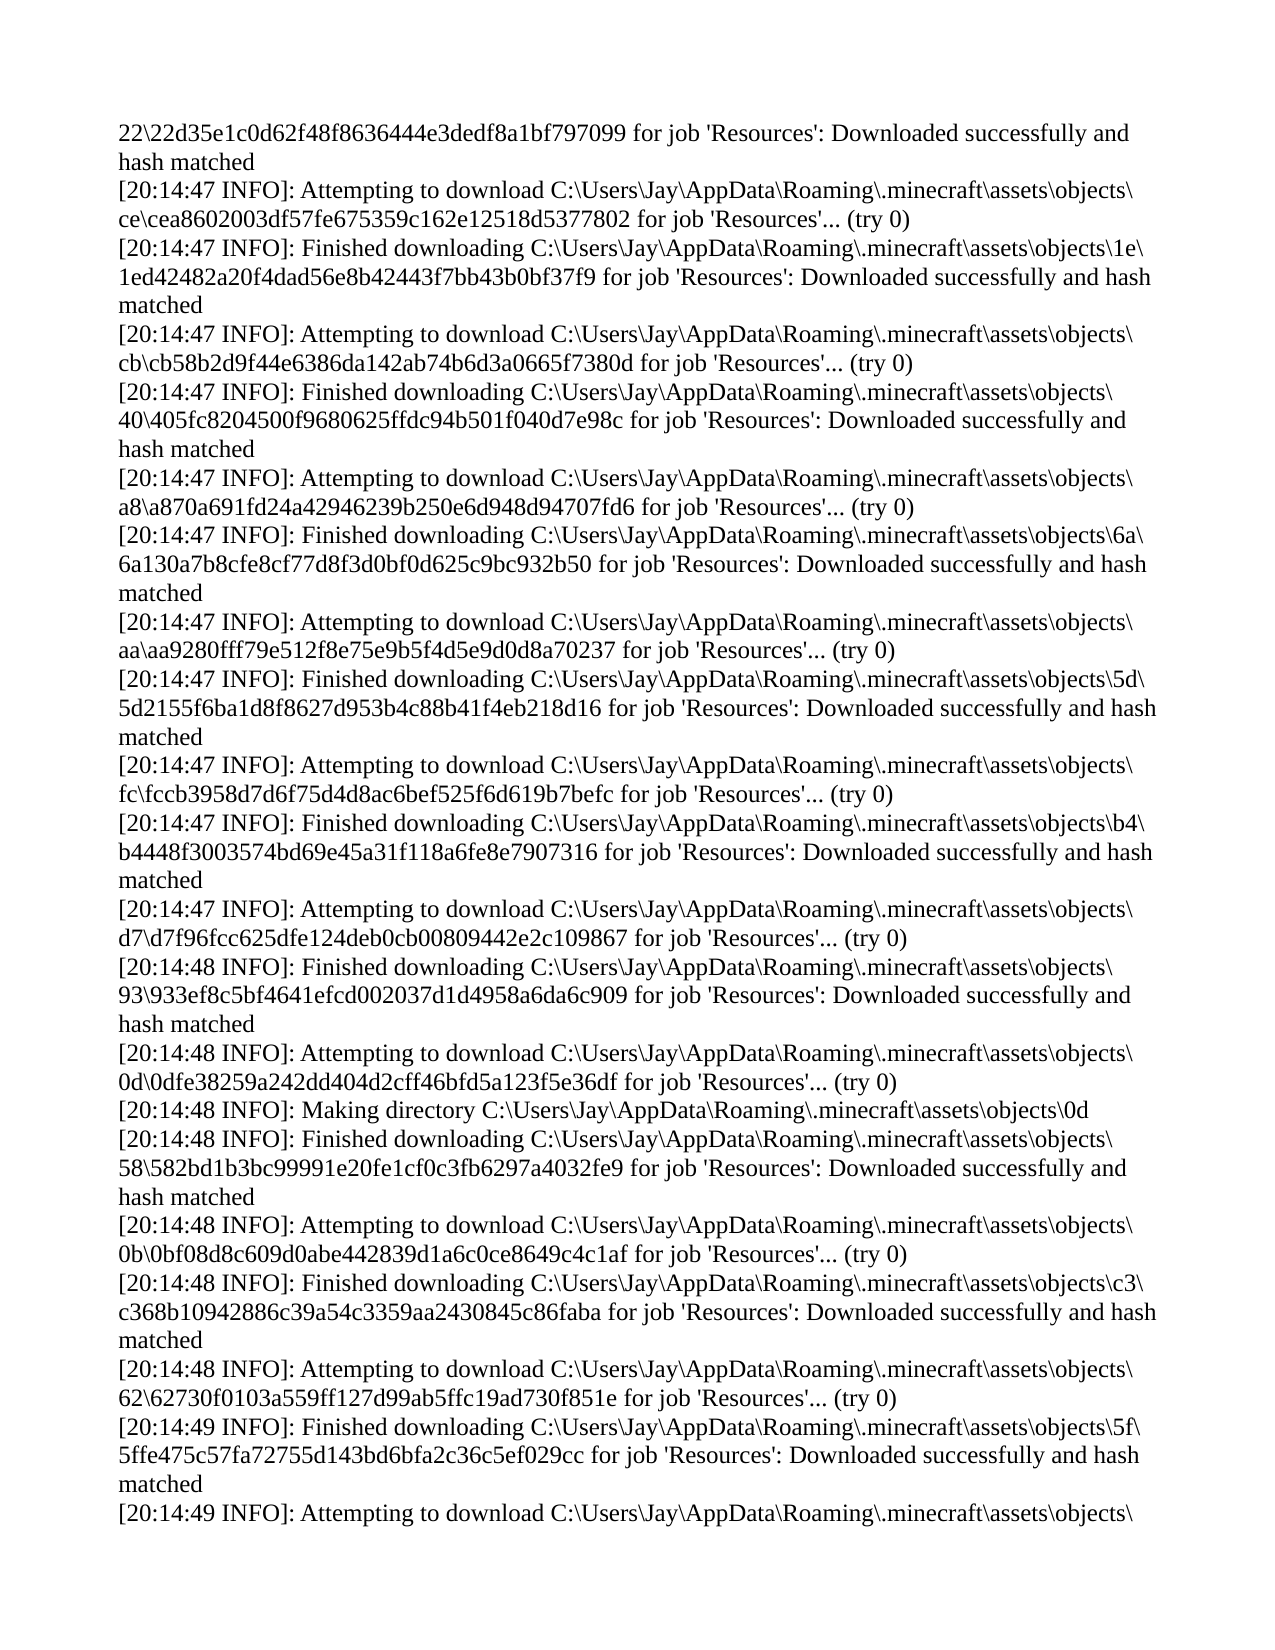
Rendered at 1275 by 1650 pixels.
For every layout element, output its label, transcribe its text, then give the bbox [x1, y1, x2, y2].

text [20:14:48 INFO]: Attempting to download C:\Users\Jay\AppData\Roaming\.minecraft\assets\objects\0d\0dfe38259a242dd404d2cff46bfd5a123f5e36df for job 'Resources'... (try 0) [118, 1038, 1157, 1096]
text [20:14:47 INFO]: Finished downloading C:\Users\Jay\AppData\Roaming\.minecraft\assets\objects\1e\1ed42482a20f4dad56e8b42443f7bb43b0bf37f9 for job 'Resources': Downloaded successfully and hash matched [118, 233, 1157, 319]
text [20:14:47 INFO]: Finished downloading C:\Users\Jay\AppData\Roaming\.minecraft\assets\objects\6a\6a130a7b8cfe8cf77d8f3d0bf0d625c9bc932b50 for job 'Resources': Downloaded successfully and hash matched [118, 521, 1157, 607]
text [20:14:48 INFO]: Finished downloading C:\Users\Jay\AppData\Roaming\.minecraft\assets\objects\93\933ef8c5bf4641efcd002037d1d4958a6da6c909 for job 'Resources': Downloaded successfully and hash matched [118, 952, 1157, 1038]
text [20:14:48 INFO]: Attempting to download C:\Users\Jay\AppData\Roaming\.minecraft\assets\objects\0b\0bf08d8c609d0abe442839d1a6c0ce8649c4c1af for job 'Resources'... (try 0) [118, 1211, 1157, 1268]
text [20:14:49 INFO]: Finished downloading C:\Users\Jay\AppData\Roaming\.minecraft\assets\objects\5f\5ffe475c57fa72755d143bd6bfa2c36c5ef029cc for job 'Resources': Downloaded successfully and hash matched [118, 1412, 1157, 1498]
text [20:14:47 INFO]: Attempting to download C:\Users\Jay\AppData\Roaming\.minecraft\assets\objects\aa\aa9280fff79e512f8e75e9b5f4d5e9d0d8a70237 for job 'Resources'... (try 0) [118, 607, 1157, 664]
text [20:14:47 INFO]: Attempting to download C:\Users\Jay\AppData\Roaming\.minecraft\assets\objects\fc\fccb3958d7d6f75d4d8ac6bef525f6d619b7befc for job 'Resources'... (try 0) [118, 751, 1157, 808]
text [20:14:47 INFO]: Finished downloading C:\Users\Jay\AppData\Roaming\.minecraft\assets\objects\40\405fc8204500f9680625ffdc94b501f040d7e98c for job 'Resources': Downloaded successfully and hash matched [118, 377, 1157, 463]
text [20:14:47 INFO]: Finished downloading C:\Users\Jay\AppData\Roaming\.minecraft\assets\objects\b4\b4448f3003574bd69e45a31f118a6fe8e7907316 for job 'Resources': Downloaded successfully and hash matched [118, 808, 1157, 894]
text 22\22d35e1c0d62f48f8636444e3dedf8a1bf797099 for job 'Resources': Downloaded successfully and hash matched [118, 118, 1157, 176]
text [20:14:47 INFO]: Attempting to download C:\Users\Jay\AppData\Roaming\.minecraft\assets\objects\ce\cea8602003df57fe675359c162e12518d5377802 for job 'Resources'... (try 0) [118, 176, 1157, 233]
text [20:14:47 INFO]: Finished downloading C:\Users\Jay\AppData\Roaming\.minecraft\assets\objects\5d\5d2155f6ba1d8f8627d953b4c88b41f4eb218d16 for job 'Resources': Downloaded successfully and hash matched [118, 664, 1157, 751]
text [20:14:48 INFO]: Attempting to download C:\Users\Jay\AppData\Roaming\.minecraft\assets\objects\62\62730f0103a559ff127d99ab5ffc19ad730f851e for job 'Resources'... (try 0) [118, 1354, 1157, 1412]
text [20:14:47 INFO]: Attempting to download C:\Users\Jay\AppData\Roaming\.minecraft\assets\objects\cb\cb58b2d9f44e6386da142ab74b6d3a0665f7380d for job 'Resources'... (try 0) [118, 319, 1157, 377]
text [20:14:49 INFO]: Attempting to download C:\Users\Jay\AppData\Roaming\.minecraft\assets\objects\ [118, 1498, 1157, 1527]
text [20:14:48 INFO]: Making directory C:\Users\Jay\AppData\Roaming\.minecraft\assets\objects\0d [118, 1096, 1157, 1124]
text [20:14:48 INFO]: Finished downloading C:\Users\Jay\AppData\Roaming\.minecraft\assets\objects\58\582bd1b3bc99991e20fe1cf0c3fb6297a4032fe9 for job 'Resources': Downloaded successfully and hash matched [118, 1124, 1157, 1211]
text [20:14:47 INFO]: Attempting to download C:\Users\Jay\AppData\Roaming\.minecraft\assets\objects\a8\a870a691fd24a42946239b250e6d948d94707fd6 for job 'Resources'... (try 0) [118, 463, 1157, 521]
text [20:14:48 INFO]: Finished downloading C:\Users\Jay\AppData\Roaming\.minecraft\assets\objects\c3\c368b10942886c39a54c3359aa2430845c86faba for job 'Resources': Downloaded successfully and hash matched [118, 1268, 1157, 1354]
text [20:14:47 INFO]: Attempting to download C:\Users\Jay\AppData\Roaming\.minecraft\assets\objects\d7\d7f96fcc625dfe124deb0cb00809442e2c109867 for job 'Resources'... (try 0) [118, 894, 1157, 952]
